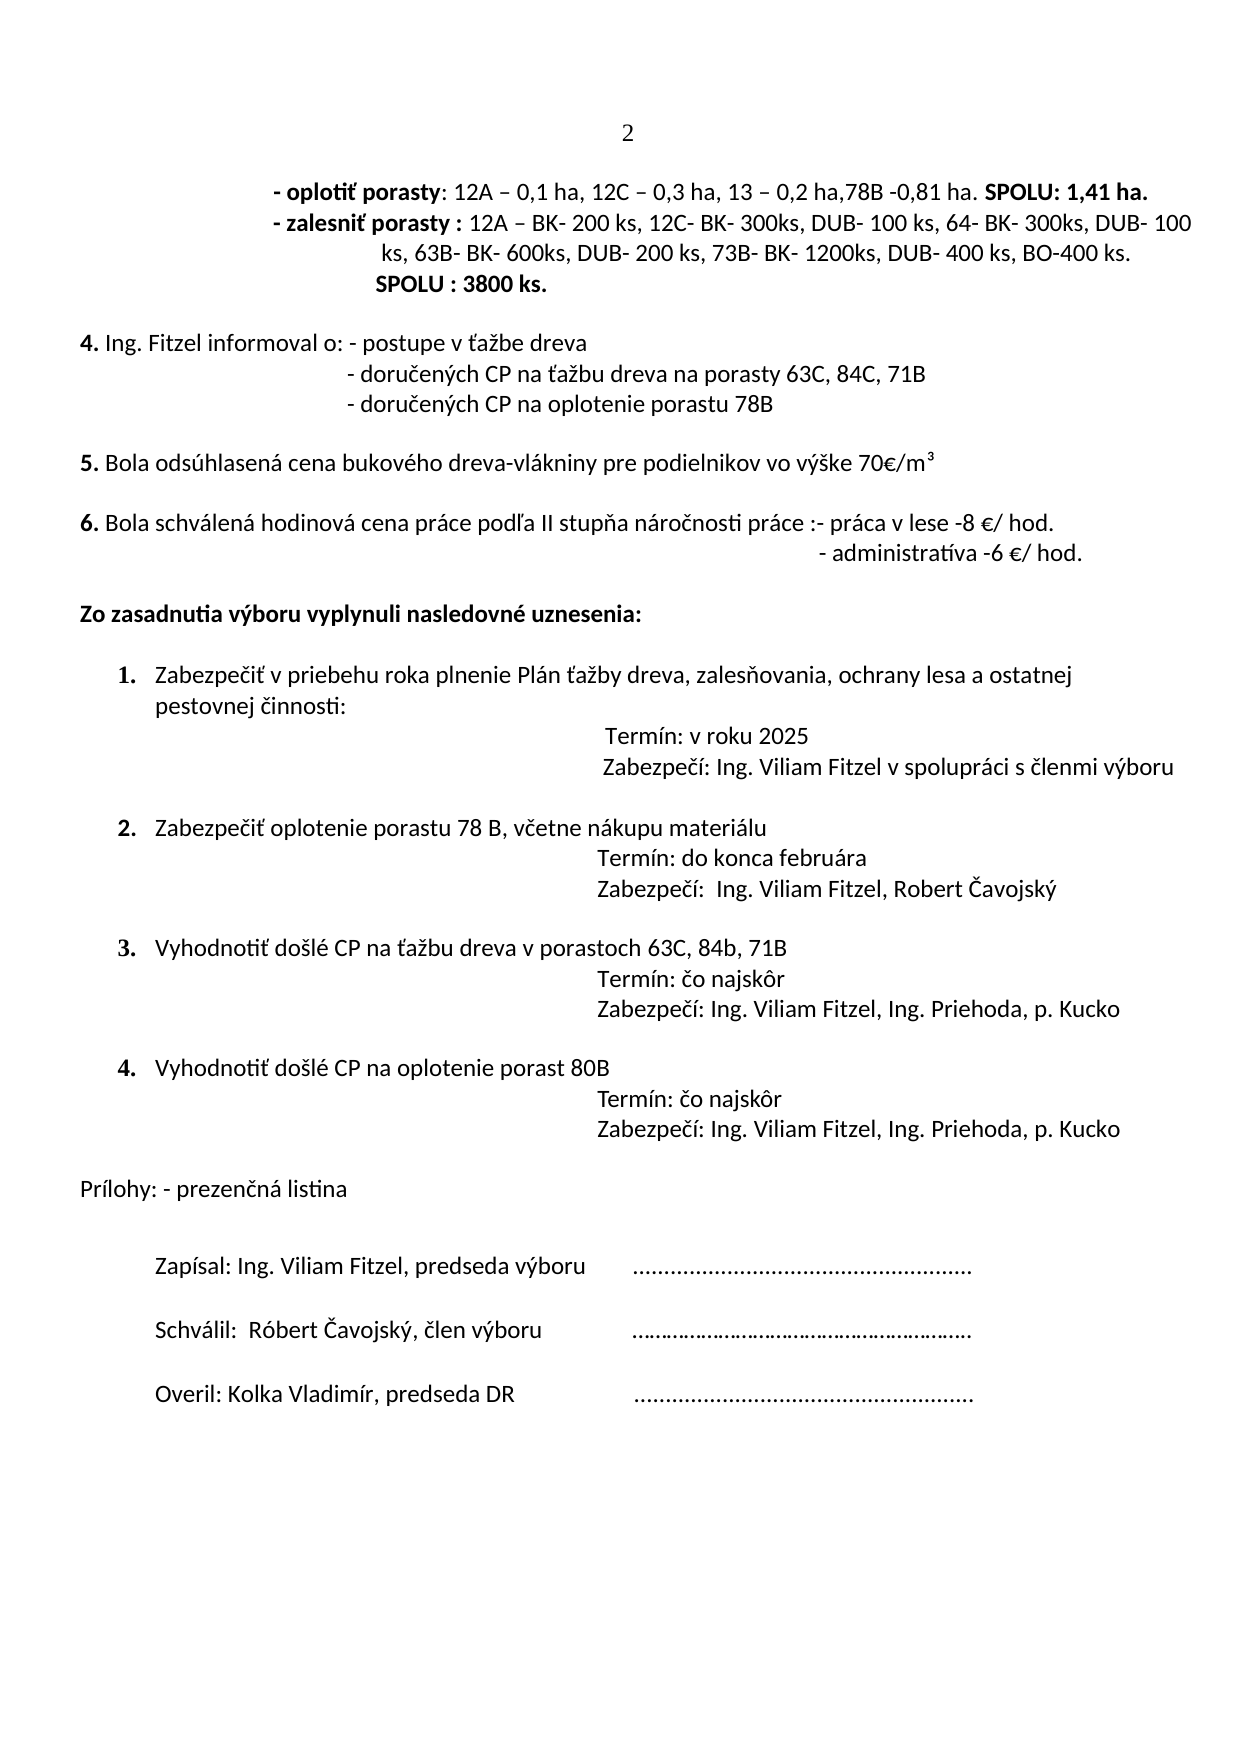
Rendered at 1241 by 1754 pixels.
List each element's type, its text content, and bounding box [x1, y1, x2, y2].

text Prílohy: - prezenčná listina [80, 1173, 1176, 1203]
text Zabezpečí: Ing. Viliam Fitzel, Ing. Priehoda, p. Kucko [80, 993, 1176, 1024]
text - doručených CP na ťažbu dreva na porasty 63C, 84C, 71B [80, 358, 1176, 388]
text Zapísal: Ing. Viliam Fitzel, predseda výboru ...................................................... [155, 1250, 1176, 1281]
text Zo zasadnutia výboru vyplynuli nasledovné uznesenia: [80, 598, 1176, 629]
text - oplotiť porasty: 12A – 0,1 ha, 12C – 0,3 ha, 13 – 0,2 ha,78B -0,81 ha. SPOLU: 1,41 ha. [80, 176, 1211, 207]
text - zalesniť porasty : 12A – BK- 200 ks, 12C- BK- 300ks, DUB- 100 ks, 64- BK- 300ks, DUB- 100 [80, 207, 1211, 237]
list Vyhodnotiť došlé CP na oplotenie porast 80B [117, 1053, 1176, 1083]
text SPOLU : 3800 ks. [80, 268, 1211, 298]
list Zabezpečiť oplotenie porastu 78 B, včetne nákupu materiálu [117, 812, 1176, 842]
text Termín: čo najskôr [80, 1083, 1176, 1114]
text Termín: do konca februára [80, 842, 1176, 873]
text - administratíva -6 €/ hod. [80, 537, 1176, 568]
text Zabezpečí: Ing. Viliam Fitzel v spolupráci s členmi výboru [80, 751, 1176, 781]
list Vyhodnotiť došlé CP na ťažbu dreva v porastoch 63C, 84b, 71B [117, 932, 1176, 963]
text Termín: čo najskôr [80, 963, 1176, 993]
text Zabezpečí: Ing. Viliam Fitzel, Robert Čavojský [80, 873, 1176, 903]
text 4. Ing. Fitzel informoval o: - postupe v ťažbe dreva [80, 327, 1176, 358]
text ks, 63B- BK- 600ks, DUB- 200 ks, 73B- BK- 1200ks, DUB- 400 ks, BO-400 ks. [80, 237, 1211, 268]
text 6. Bola schválená hodinová cena práce podľa II stupňa náročnosti práce :- práca v lese -8 €/ hod. [80, 507, 1176, 537]
text Zabezpečí: Ing. Viliam Fitzel, Ing. Priehoda, p. Kucko [230, 1114, 1176, 1144]
text Termín: v roku 2025 [530, 720, 1176, 751]
text Overil: Kolka Vladimír, predseda DR ...................................................... [155, 1378, 1176, 1409]
text 5. Bola odsúhlasená cena bukového dreva-vlákniny pre podielnikov vo výške 70€/m³ [80, 447, 1176, 478]
text Schválil: Róbert Čavojský, člen výboru ………………………………………………….. [155, 1314, 1176, 1345]
list Zabezpečiť v priebehu roka plnenie Plán ťažby dreva, zalesňovania, ochrany lesa a ostatnej pestovnej činnosti: [117, 659, 1176, 720]
text - doručených CP na oplotenie porastu 78B [80, 388, 1176, 419]
